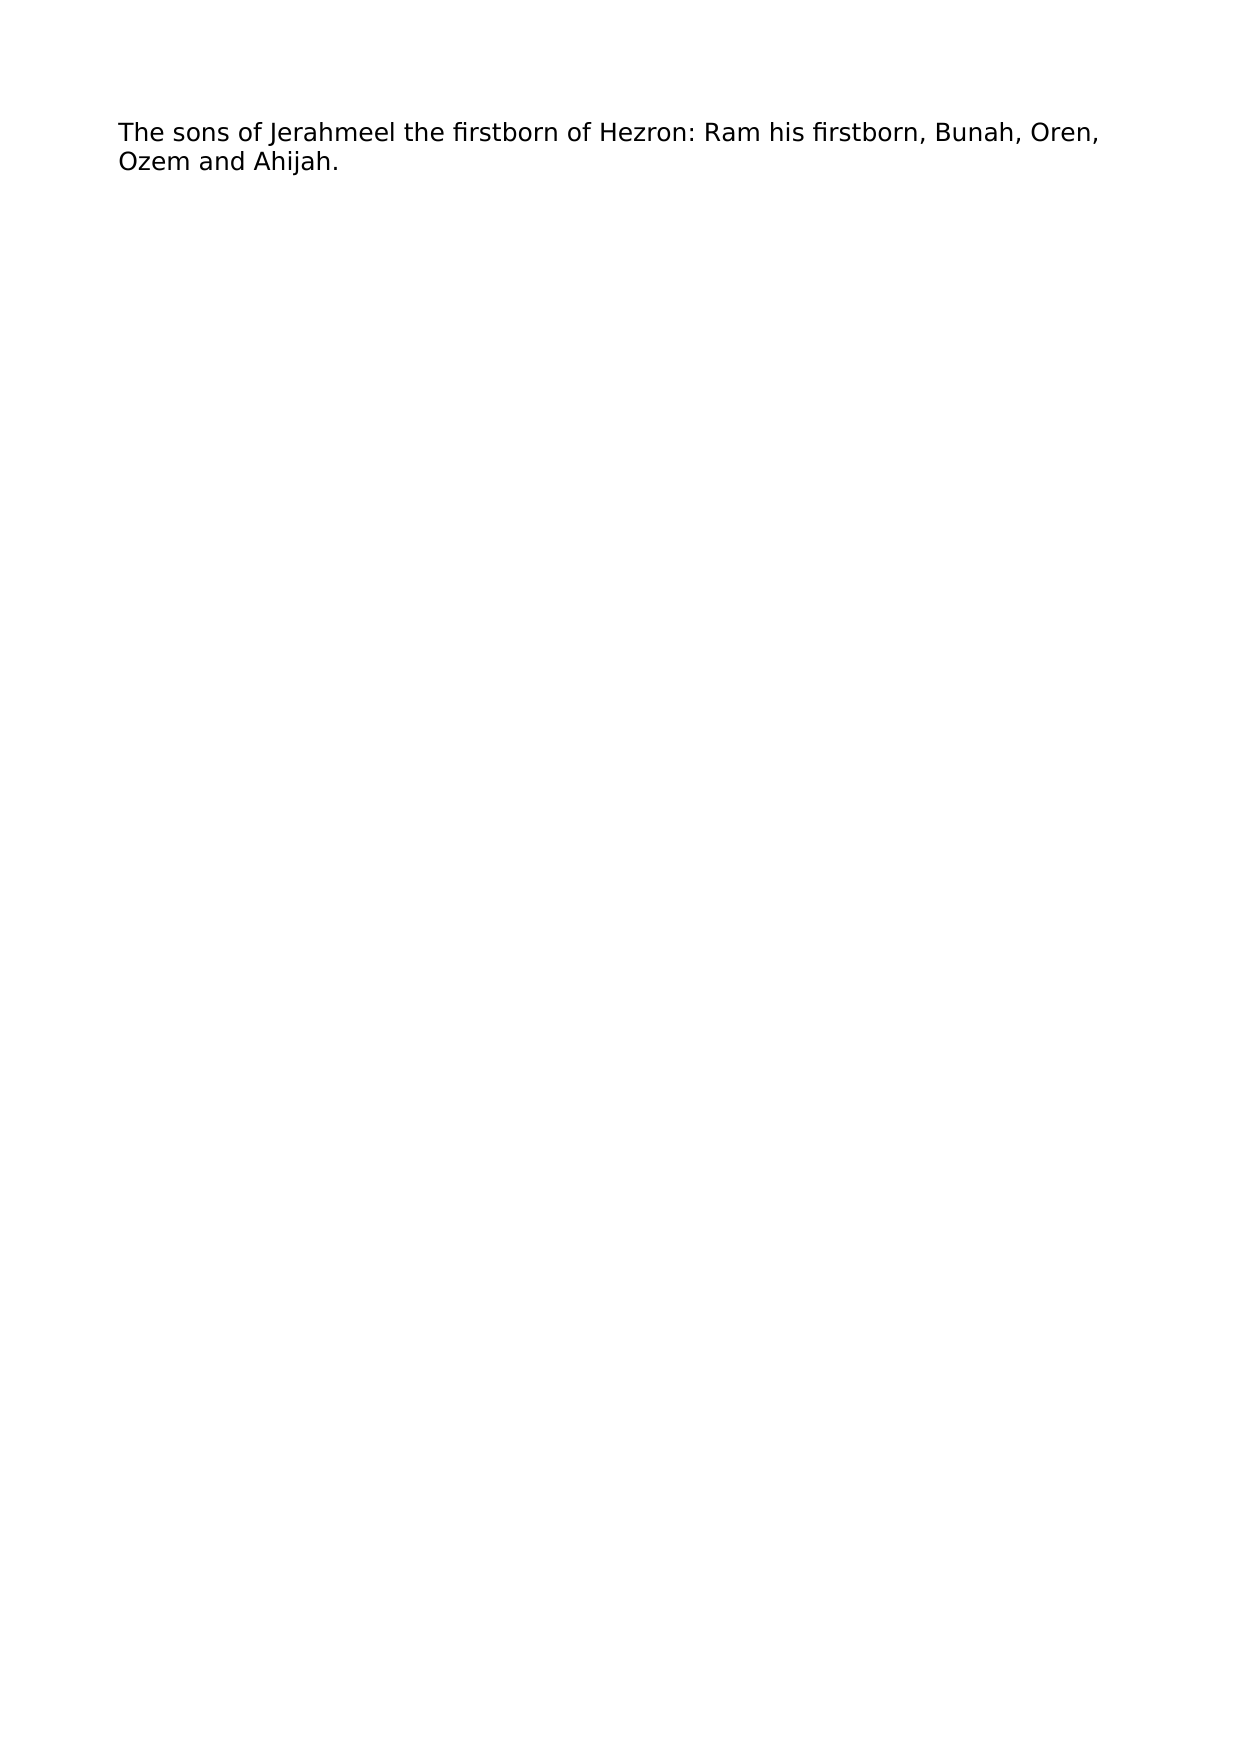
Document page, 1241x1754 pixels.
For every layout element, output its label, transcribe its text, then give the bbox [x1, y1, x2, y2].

text The sons of Jerahmeel the firstborn of Hezron: Ram his firstborn, Bunah, Oren, Ozem and Ahijah. [118, 118, 1122, 176]
